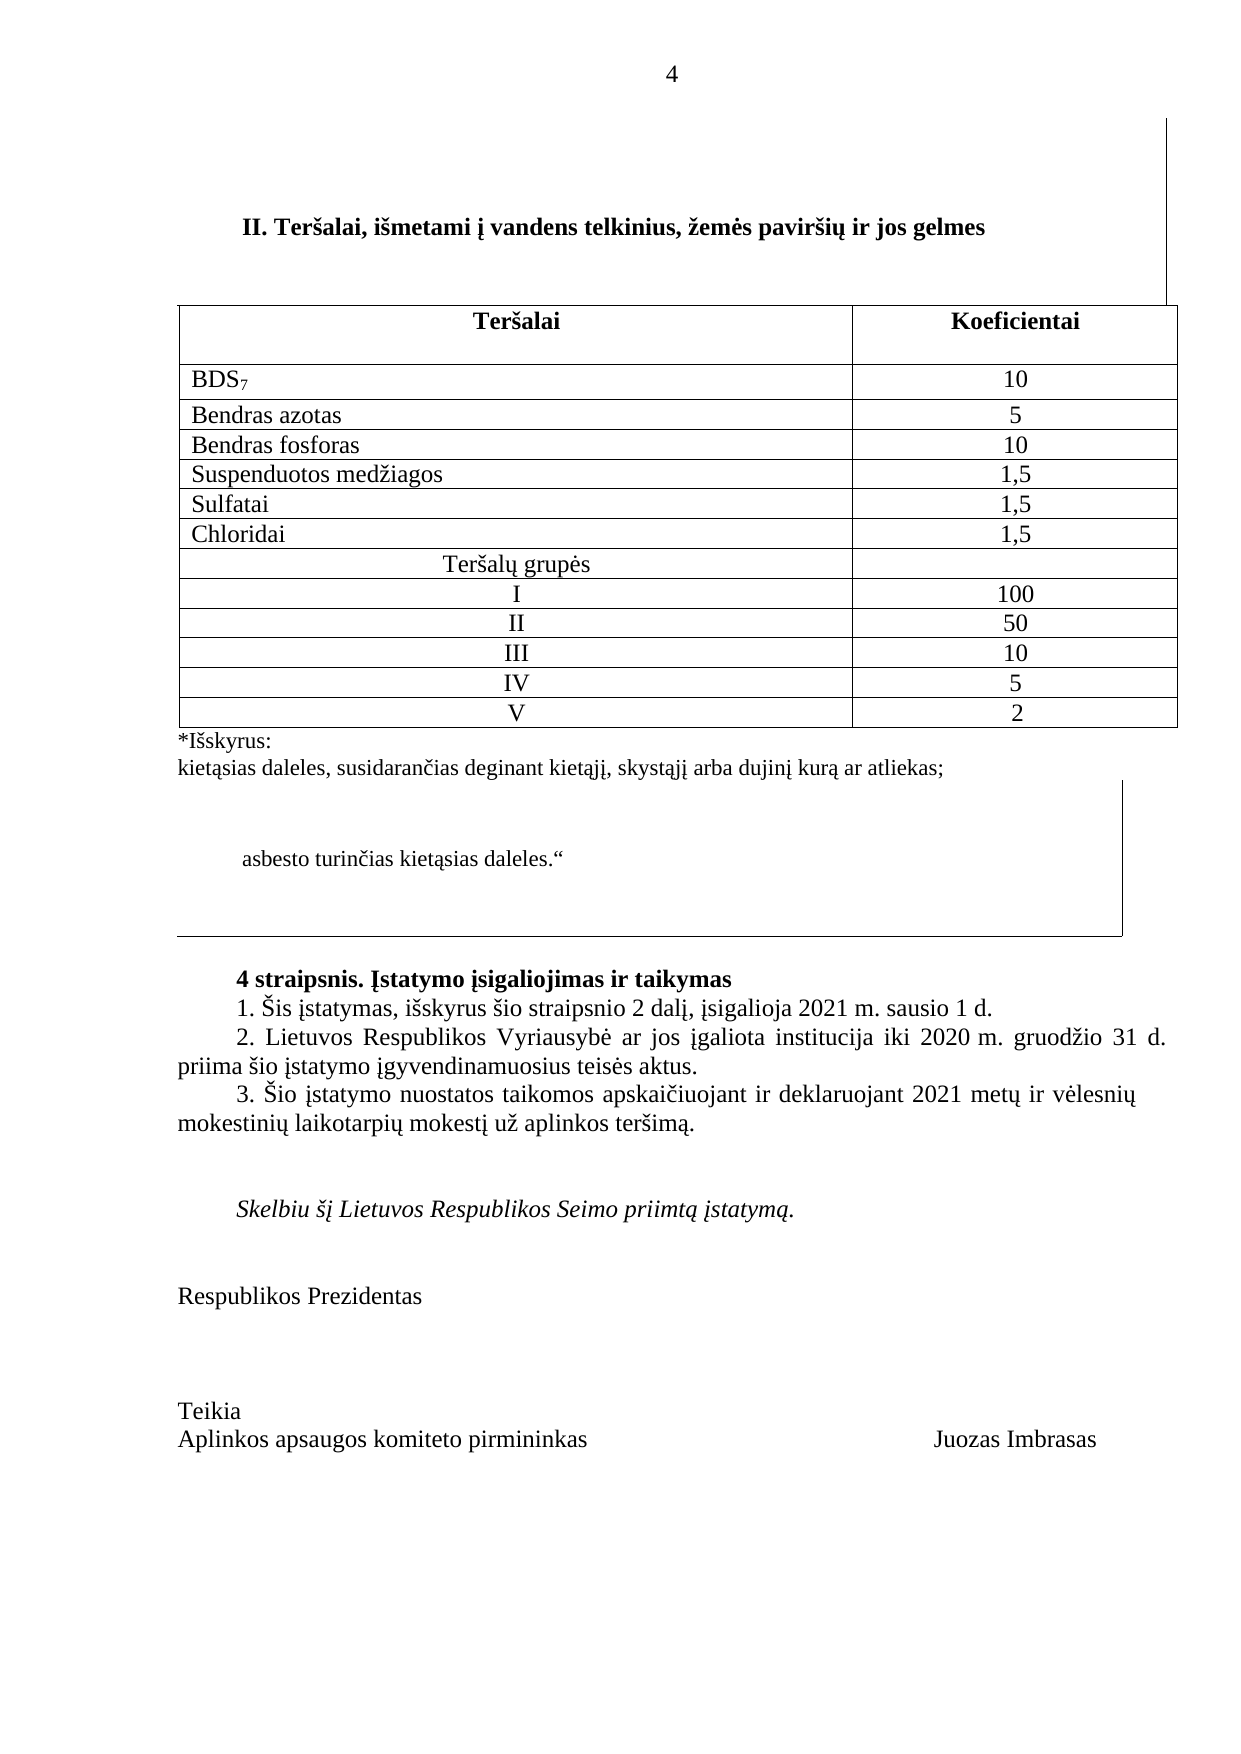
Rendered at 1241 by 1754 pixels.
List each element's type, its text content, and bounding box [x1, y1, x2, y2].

text Skelbiu šį Lietuvos Respublikos Seimo priimtą įstatymą. [177, 1194, 1137, 1223]
table_cell 1,5 [853, 460, 1177, 488]
table_cell V [180, 698, 852, 727]
table_cell I [180, 579, 852, 607]
text 3. Šio įstatymo nuostatos taikomos apskaičiuojant ir deklaruojant 2021 metų ir vėlesnių mokestinių laikotarpių mokestį už aplinkos teršimą. [177, 1079, 1137, 1137]
table_cell II [180, 609, 852, 637]
table_cell 2 [853, 698, 1177, 727]
table_cell Teršalų grupės [180, 549, 852, 578]
table_header Teršalai [180, 306, 852, 363]
text asbesto turinčias kietąsias daleles.“ [177, 780, 1122, 936]
text 1. Šis įstatymas, išskyrus šio straipsnio 2 dalį, įsigalioja 2021 m. sausio 1 d. [177, 993, 1137, 1022]
text kietąsias daleles, susidarančias deginant kietąjį, skystąjį arba dujinį kurą ar atliekas; [177, 754, 1167, 780]
table_header Koeficientai [853, 306, 1177, 363]
text Aplinkos apsaugos komiteto pirmininkas Juozas Imbrasas [177, 1424, 1167, 1453]
table_cell 10 [853, 638, 1177, 667]
table_cell 1,5 [853, 519, 1177, 548]
table_cell Suspenduotos medžiagos [180, 460, 852, 488]
table_cell III [180, 638, 852, 667]
table_cell Sulfatai [180, 489, 852, 518]
table_cell 5 [853, 400, 1177, 429]
table_cell IV [180, 668, 852, 697]
text Teikia [177, 1396, 1167, 1424]
text Respublikos Prezidentas [177, 1281, 1137, 1309]
table_cell 50 [853, 609, 1177, 637]
table_cell BDS7 [180, 365, 852, 399]
table_cell 10 [853, 365, 1177, 399]
table_cell 5 [853, 668, 1177, 697]
text 2. Lietuvos Respublikos Vyriausybė ar jos įgaliota institucija iki 2020 m. gruodžio 31 d. priima šio įstatymo įgyvendinamuosius teisės aktus. [177, 1022, 1167, 1079]
table_cell Bendras fosforas [180, 430, 852, 458]
table_cell 1,5 [853, 489, 1177, 518]
table_cell Chloridai [180, 519, 852, 548]
table_cell [853, 549, 1177, 578]
table_cell 100 [853, 579, 1177, 607]
text II. Teršalai, išmetami į vandens telkinius, žemės paviršių ir jos gelmes [177, 212, 1166, 305]
table_cell 10 [853, 430, 1177, 458]
text 4 straipsnis. Įstatymo įsigaliojimas ir taikymas [177, 964, 1137, 993]
table_cell Bendras azotas [180, 400, 852, 429]
text *Išskyrus: [177, 728, 1167, 754]
